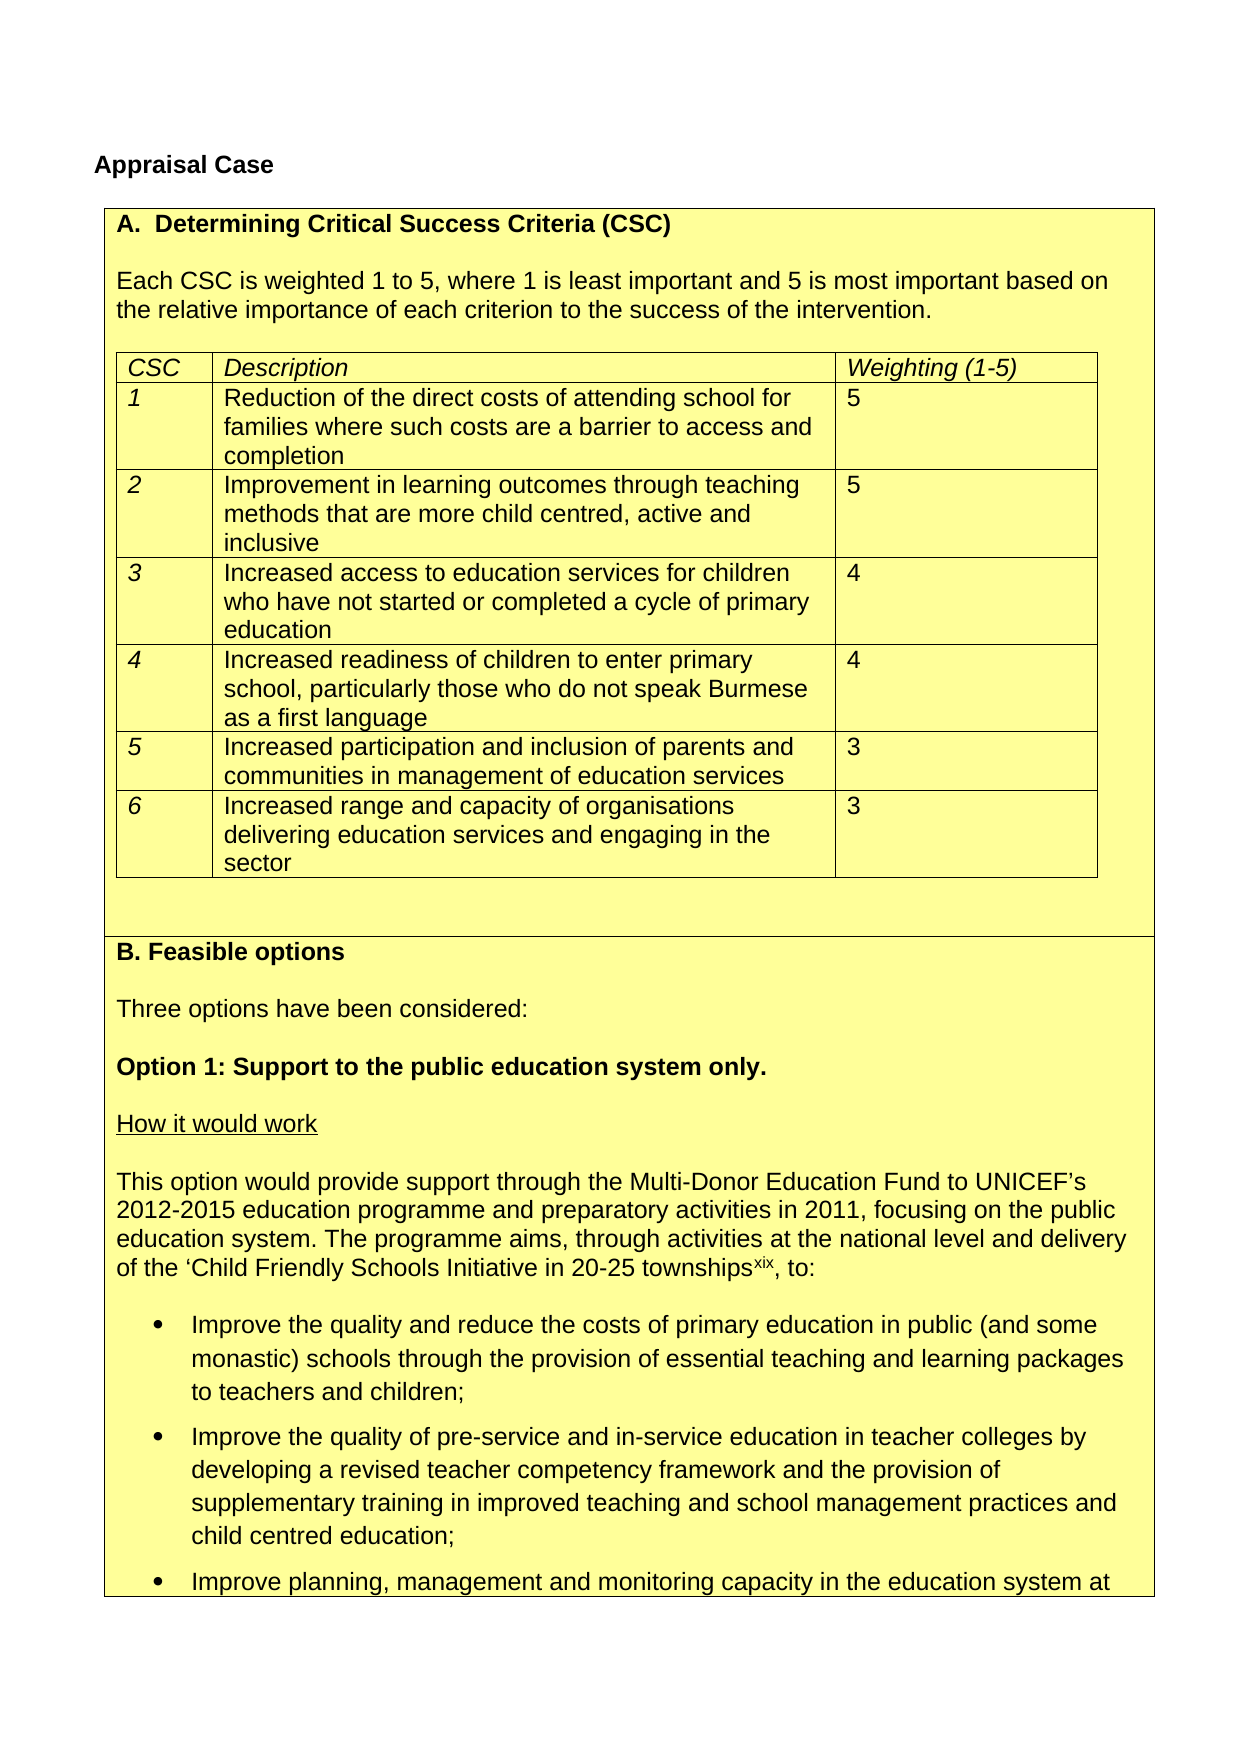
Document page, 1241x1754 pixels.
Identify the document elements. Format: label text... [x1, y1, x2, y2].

table_cell 1 [117, 383, 212, 469]
table_cell 5 [836, 383, 1097, 469]
table_cell 3 [836, 791, 1097, 877]
table_cell Increased readiness of children to enter primary school, particularly those who do not speak Burmese as a first language [213, 645, 835, 731]
table_header A. Determining Critical Success Criteria (CSC) Each CSC is weighted 1 to 5, where 1 is least important and 5 is most important based on the relative importance of each criterion to the success of the intervention. [105, 209, 1154, 936]
table_cell Increased range and capacity of organisations delivering education services and engaging in the sector [213, 791, 835, 877]
table_header CSC [117, 353, 212, 382]
table_cell 4 [836, 558, 1097, 644]
table_cell 5 [836, 470, 1097, 557]
table_cell 3 [117, 558, 212, 644]
table_header Description [213, 353, 835, 382]
table_cell 5 [117, 732, 212, 790]
table_cell Increased participation and inclusion of parents and communities in management of education services [213, 732, 835, 790]
table_cell B. Feasible options Three options have been considered: Option 1: Support to the public education system only. How it would work This option would provide support through the Multi-Donor Education Fund to UNICEF’s 2012-2015 education programme and preparatory activities in 2011, focusing on the public education system. The programme aims, through activities at the national level and delivery of the ‘Child Friendly Schools Initiative in 20-25 townships, to: Improve the quality and reduce the costs of primary education in public (and some monastic) schools through the provision of essential teaching and learning packages to teachers and children; Improve the quality of pre-service and in-service education in teacher colleges by developing a revised teacher competency framework and the provision of supplementary training in improved teaching and school management practices and child centred education; Improve planning, management and monitoring capacity in the education system at the national, regional, local and community levels by supporting development of an Education Management Information System (EMIS), effective Township-level planning and providing training to head teachers to develop and implement School Improvement Plans; Support the government in completing a Comprehensive Education Sector Review (CESR) that leads to a costed sector plan, improves data quality and helps build capacity in government to form and implement evidence based education policies. Strengthen ECCD systems, enhance ECCD capacity in teacher colleges and NGOs and improve quality of ECCD service delivery and coverage by supporting school-based centres, effective planning, and the provision of training and resource centres; Enhance the coverage, quality and relevance of second chance, alternative and non-formal education through the provision of Non-Formal Primary Education and Life Skills courses to out-of-school children and supporting national- and township- level planning. Beneficiaries Poverty related criteria have been used for the selection of the townships where the programme will operate. These include: the trend of severe malnutrition in children <1 year old and <3 years old between 2005 and 2007 and the score for severe malnutrition in children <3 years old as proxy for the level of poverty; the trend in the UNDP Poverty Headcount incidence between 2003 and 2007; education data: enrolment rate, access to latrines, rate of survival to Grade 5; accessibility in order to keep unit costs at an acceptable level; proximity to current townships; the existence of WFP’s Food for Education Programme in selected townships. All primary schools and children in selected townships will receive the same basic package of support. The systems and data required to effectively target the most needy schools and children have not been developed to the extent that they can be used to guide programme decisions. However, UNICEF is developing innovative funds flow mechanisms that could be used to channel funding directly to communities and schools that require assistance. This would not be via the central government but to PTAs, NGOs and potentially township level authorities. The funds would be used to pay for teacher training and school improvements. The Non-Formal Primary Education and Life Skills programmes will continue to target vulnerable out-of-school children in the townships and will increase numbers considerably compared to the first programme. Option 2: Support to the public education system and a range of other education service providers. How it would work As well as providing support to UNICEF through the Multi-Donor Education fund this option would also provide support to: Save the Children’s Early Learning and Transitions Programme, working at the national level and in 10 townships to: Provide support to set up sustainable community-based ECCD centres through the provision of funding for centre construction and community-managed revolving funds to support ongoing costs. This would include small scale conditional cash transfers targeted at securing attendance of the poorest children at ECCD centres. Implement the Transitions Curriculum to support children as they enter school by providing training to Grade 1 and 2 teachers in improved teaching techniques based on Child Centred Approaches and work with communities to provide improvements to learning environments. Shalom Foundation’s Creating Conducive Learning Environment Programme in Kachin and Mon States to: Train teachers, education officers and administrators in child-centred education and effective management. Strengthen monitoring and evaluation systems. Provide teaching and learning supplies for teachers and children and access to library services. Develop strategies and capacity for the longer term financial sustainability of education services based on the mobilisation of community resources. An NGO Consortium led in the initial phase by Burnet Institute, Save the Children and World Vision (but growing to involve more partners) to: . Deliver community- and school- based ECCD and NFPE services. Train and support capacity development on improved teaching and learning practices and education management. Further roll out of the Transitions Curriculum to support children in their early years at school. Strengthen management and leadership capacity of the monastic school system Support more effective civil society engagement in education sector policy debates. Set up rapid response mechanisms and emergency funds for immediate education needs in emergencies Beneficiaries Through these routes support will be targeted much more at some of the most vulnerable communities in Burma. All three programmes will work more in poorer, rural areas where the available evidence shows that education indicators are at lower levels. Implementing partners have used innovative ways to identify and provide support to those most disadvantaged in accessing education services. This has included cash transfers, mobile centres and parenting education. Save the Children has undertaken an analysis of its operational areas in order to guide the geographical focus of its programme, considering criteria such as: Demographic profile, particularly numbers of young children Socioeconomic status, livelihoods and migration trends Educational status, particularly townships identified as having low primary participation and completion and low accessibility of ECCD services Potential to integrate with Save the Children programmes UNICEF implementation Township to enable collaboration with UNICEF and DEPT Save the Children will work with community Management Committees to identify ways of including and supporting the poorest families and ensuring that education services respond to their needs and priorities. For each ECCD centre Save support the community to try and reach all children. Save will use a variety of new and complementary approaches: Mobile ECCD teams will be established to work in remote communities where it is too far to travel to a centre. It will also work with Management Committees to encourage marginalised families to ensure that their children can access ECCD centres and services. This will include arrangements to collect children and bring them to the centres and care-sharing between families to bring and collect children. Save the Children will administer targeted support to vulnerable children through a conditional cash transfer system. Save has piloted a CCT scheme in the Delta region through its support to families affected by Cyclone Nargis; paying small cash grants for essential school items such as bags, pen, books, lunch books and some school related fees on the condition that children regularly attend ECCD centres or school. The development of this ‘Community Managed Support System’ (CMSS) will be managed through sub-committees of ECCD Management Committees with access to a cash transfer scheme to enable action for those children’s needs for schooling identified, as being particularly vulnerable. The Consortium will develop its approach to targeting and beneficiary selection drawing on this experience and that of its other founding members, Burnet and World Vision. Principals for geographical targeting will include ensuring a balance across Bamar and ethno linguistic minority groups, prevalence of poverty, community interest, demographic profile (percentage of children under 6), access to health facilities and other services that compound impacts. Shalom’s programme will operate in two areas where communities have recently suffered from conflict and that receive little or no support from the Burmese central government. A large part of the programme will entail provision of teaching and learning supplies direct to children. Although data and evidence regarding education in these areas is limited they are home to some of the poorest and most vulnerable populations in Burma. Option 3: No support to education Under this option DFID would no longer provide any support to the education sector in Burma. Theory of Change The problem As set out above Burma has a dysfunctional education system with chronic underinvestment leading to low quality, limited access and significant regional inequalities, centralised decision-making with low community involvement and limited accountability built in to push for improvements. This is within a context of constrained donor engagement and an uncertain political trajectory for the country. These factors contribute to low enrolment, irregular and poor attendance, repetition and high dropout rates. Burma risks being left further behind if both the systemic and immediate issues surrounding the delivery of education services are not tackled. The impact The planned interventions for the programme (described under option 2 above) will result in the changes and outcomes described in figure 1 below, which describes the theory of change. The intervention is complex in that there are twin purposes to the proposed option 2, as well as a set of indirect impacts. There are direct impacts on the delivery of education services and a longer term objective of strengthening accountability through community participation and engagement. These impacts are mutually supportive over the longer term. The indirect impacts are to support peace building and state building objectives and encourage economic growth through improved human capital over the long term. Primary direct impact: Delivery of education services improved. The programme aims to increase the number and proportion of children in Burma accessing and completing a quality basic education by improving the delivery of services by formal and non-formal providers. Secondary direct impact: Accountability at local and community level strengthened. The programme will explicitly work with local communities and townships to increase participation of the community in the provision of education services and increase the accountability of schools and other service providers, and authorities at local levels, to parents. Increasing accountability and supporting communities to coalesce around particular issues will have longer term benefits of increasing engagement, understanding and appreciation of the potential for collective action. There are also indirect impacts which may be influenced by the programme but are not the primary objectives; three indirect impacts can be discerned. Indirect impact: State building and Peace building Burma has suffered from 60 years of civil war. The Education programme proposed here will work in some of the most marginalised and remote ethnic minority areas. It will also engage with ethnic minority administrations in how best to run the schools under their control. By engaging with both the state and non-state actors the programme will lay the foundations for a unified or coherent education system. Having a strong but inclusive education system which is capable of incorporating diversity, especially linguistic, has been widely recognised as a key part of building legitimate states. Indirect impact: Economic growth If Burma continues to integrate into the ASEAN region, with its larger neighbours increasing investment the opportunities for economic growth will proliferate. Elsewhere in the region we have seen evidence that human capital is critical to take full advantage of the opportunities presented. Whilst this is not a central part of the programme design, if the results are achieved – more children in school getting a better education – the programme will play an important role in helping prepare for deeper and more significant reforms of the education system to ensure that Burma can capitalise on these growth opportunities. The outcomes Rationale: Improving the education system for the children in school now and for future generations, as well as using education as a vehicle to increase empowerment and accountability requires a comprehensive approach, engaging with public and private sectors and working on demand and supply sides simultaneously. There are four outcomes which this programme is aiming to deliver. These outcomes are mutually supportive and contribute to the impacts. Reducing costs for families Improving quality Tackling exclusion for increased access Improved management and community engagement Assumptions There are several assumptions implicit in the theory of change based on prior programme experience and evidence of successful approaches. The methodology to deliver services is effectively tailored to the Burmese context. Targeting of the interventions reaches the children and communities that most need it. Reducing costs and improving quality will lead to children staying in school longer. Communities are able to link upwards to local government and education provides an important-enough issue for collective action. There are different time horizons to the interventions: the short term delivery of services to accelerate progress towards the MDGs; the medium term objective of increasing community engagement and participation; and the longer term objective of educating a generation of Burmese children to improve their own lives. In the table below: the quality of evidence for each option is rated as either Strong, Medium or Limited, the likely impact on climate change and environment is categorised as A, high potential risk / opportunity; B, medium / manageable potential risk / opportunity; C, low / no risk / opportunity; or D, core contribution to a multilateral organisation. [105, 937, 1154, 1596]
table_cell Improvement in learning outcomes through teaching methods that are more child centred, active and inclusive [213, 470, 835, 557]
table_cell Increased access to education services for children who have not started or completed a cycle of primary education [213, 558, 835, 644]
text Appraisal Case [93, 150, 1125, 179]
table_cell 4 [117, 645, 212, 731]
table_cell 3 [836, 732, 1097, 790]
table_header Weighting (1-5) [836, 353, 1097, 382]
table_cell 2 [117, 470, 212, 557]
table_cell 6 [117, 791, 212, 877]
table_cell Reduction of the direct costs of attending school for families where such costs are a barrier to access and completion [213, 383, 835, 469]
table_cell 4 [836, 645, 1097, 731]
